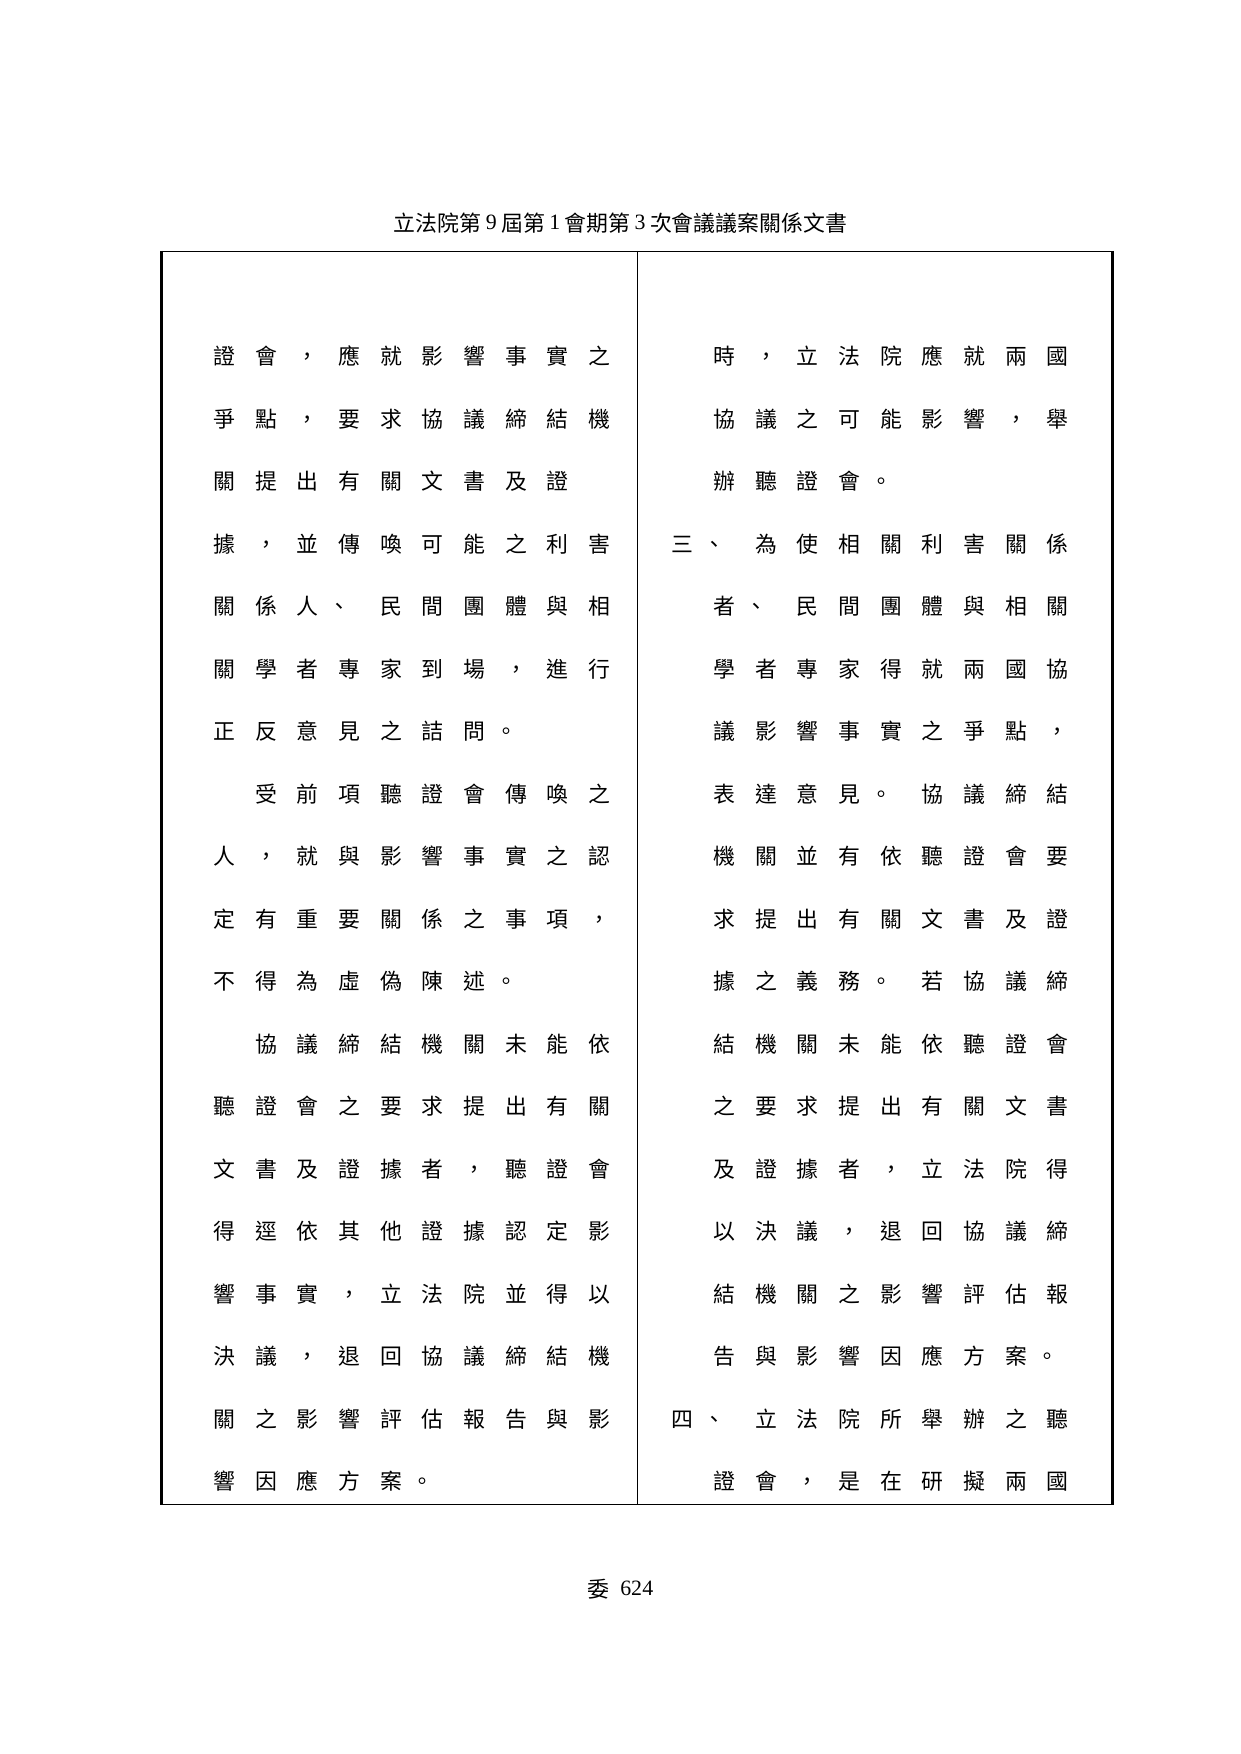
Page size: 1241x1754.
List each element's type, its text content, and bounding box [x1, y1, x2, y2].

table_cell 證會，應就影響事實之爭點，要求協議締結機關提出有關文書及證據，並傳喚可能之利害關係人、民間團體與相關學者專家到場，進行正反意見之詰問。 受前項聽證會傳喚之人，就與影響事實之認定有重要關係之事項，不得為虛偽陳述。 協議締結機關未能依聽證會之要求提出有關文書及證據者，聽證會得逕依其他證據認定影響事實，立法院並得以決議，退回協議締結機關之影響評估報告與影響因應方案。 [163, 252, 637, 1504]
table_cell 時，立法院應就兩國協議之可能影響，舉辦聽證會。 三、為使相關利害關係者、民間團體與相關學者專家得就兩國協議影響事實之爭點，表達意見。協議締結機關並有依聽證會要求提出有關文書及證據之義務。若協議締結機關未能依聽證會之要求提出有關文書及證據者，立法院得以決議，退回協議締結機關之影響評估報告與影響因應方案。 四、立法院所舉辦之聽證會，是在研擬兩國 [638, 252, 1111, 1504]
